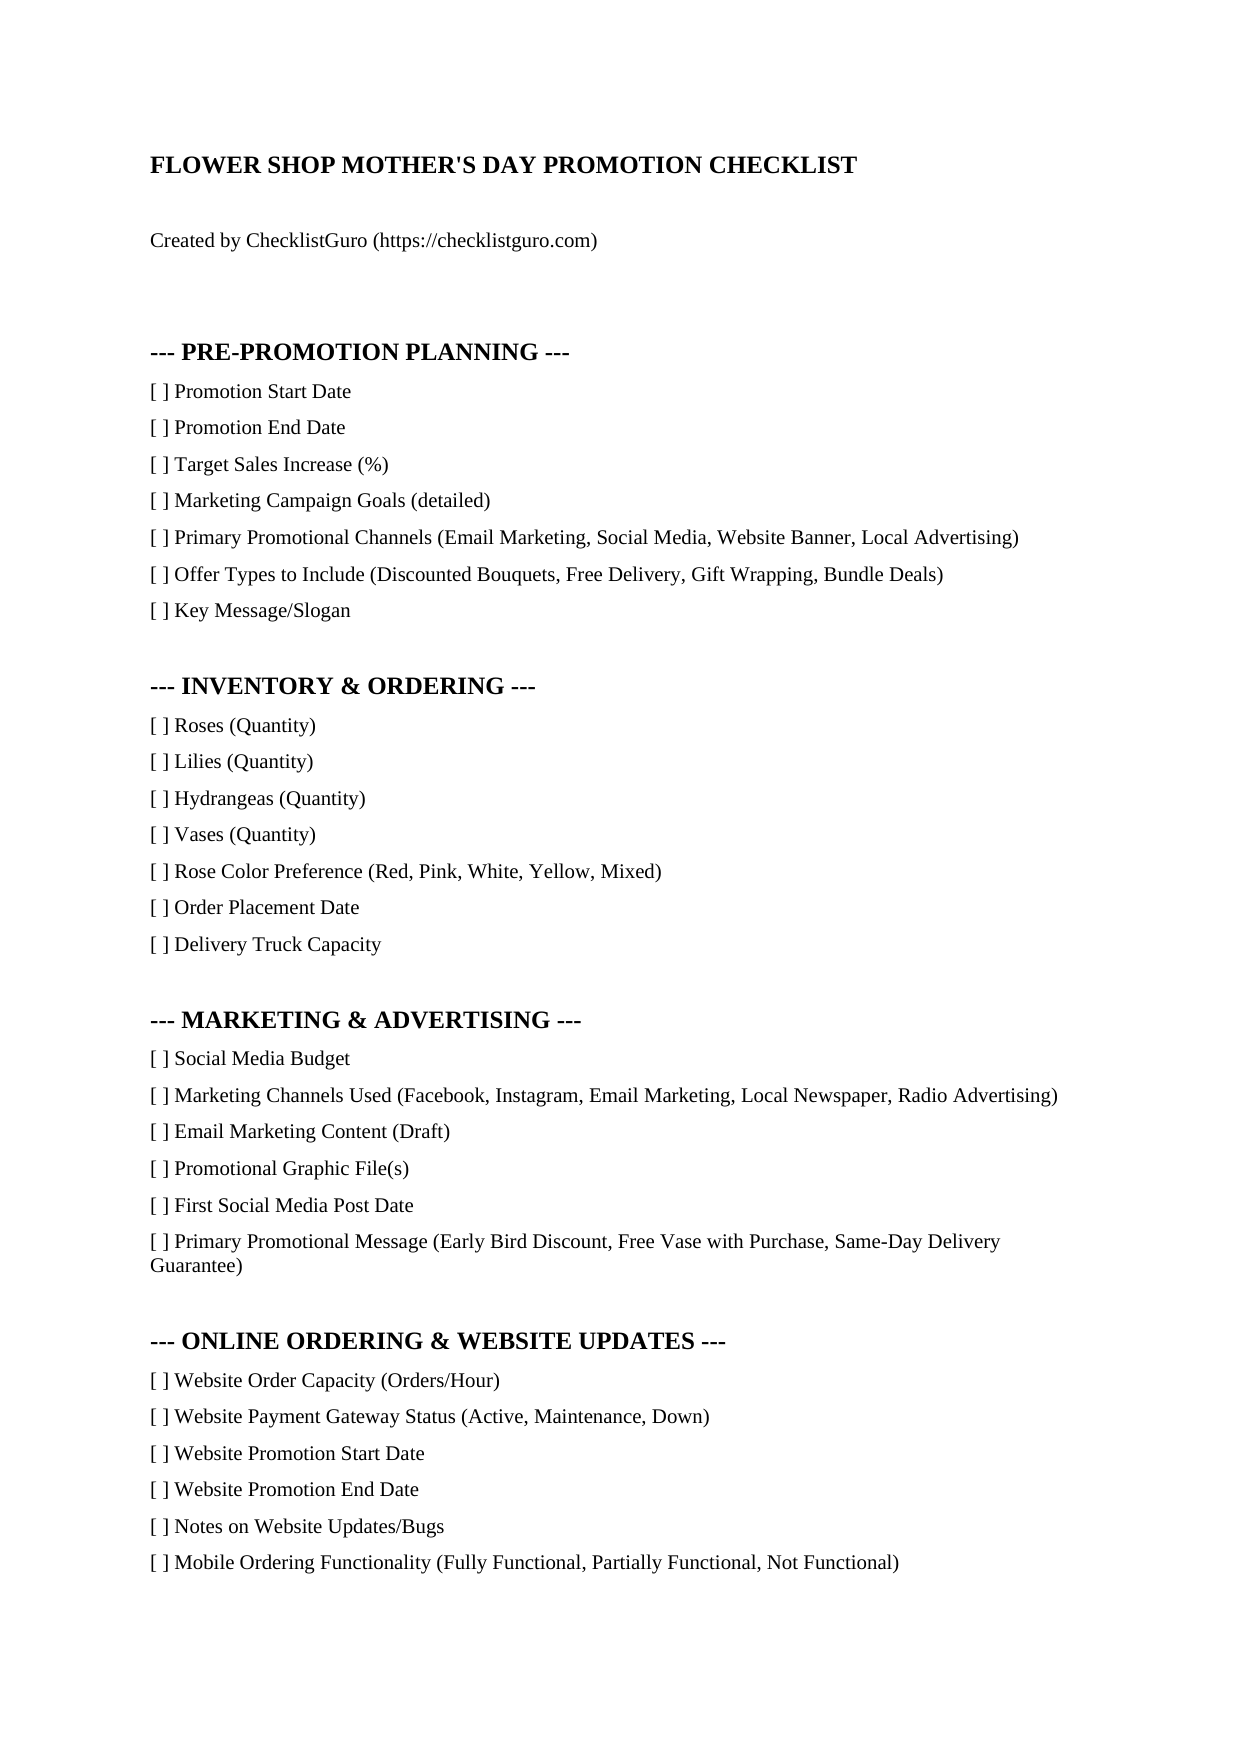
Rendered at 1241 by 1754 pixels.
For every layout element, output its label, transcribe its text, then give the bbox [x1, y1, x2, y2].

text [ ] Hydrangeas (Quantity) [150, 786, 1090, 810]
text [ ] Roses (Quantity) [150, 712, 1090, 737]
text [ ] Social Media Budget [150, 1046, 1090, 1070]
text [ ] Promotional Graphic File(s) [150, 1156, 1090, 1180]
text [ ] Website Payment Gateway Status (Active, Maintenance, Down) [150, 1404, 1090, 1428]
text [ ] Key Message/Slogan [150, 598, 1090, 622]
text [ ] Primary Promotional Channels (Email Marketing, Social Media, Website Banner, Local Advertising) [150, 525, 1090, 549]
text [ ] Target Sales Increase (%) [150, 452, 1090, 476]
text [ ] Promotion Start Date [150, 379, 1090, 403]
text FLOWER SHOP MOTHER'S DAY PROMOTION CHECKLIST [150, 150, 1090, 179]
text [ ] Marketing Campaign Goals (detailed) [150, 488, 1090, 512]
text [ ] Primary Promotional Message (Early Bird Discount, Free Vase with Purchase, Same-Day Delivery Guarantee) [150, 1229, 1090, 1277]
text [ ] Lilies (Quantity) [150, 749, 1090, 773]
text [ ] Notes on Website Updates/Bugs [150, 1514, 1090, 1538]
text [ ] Delivery Truck Capacity [150, 932, 1090, 956]
text [ ] Promotion End Date [150, 415, 1090, 439]
text [ ] Marketing Channels Used (Facebook, Instagram, Email Marketing, Local Newspaper, Radio Advertising) [150, 1083, 1090, 1107]
text [ ] Mobile Ordering Functionality (Fully Functional, Partially Functional, Not Functional) [150, 1550, 1090, 1574]
text --- PRE-PROMOTION PLANNING --- [150, 337, 1090, 366]
text [ ] Website Promotion End Date [150, 1477, 1090, 1501]
text [ ] Website Promotion Start Date [150, 1441, 1090, 1465]
text [ ] Rose Color Preference (Red, Pink, White, Yellow, Mixed) [150, 859, 1090, 883]
text [ ] First Social Media Post Date [150, 1192, 1090, 1217]
text [ ] Vases (Quantity) [150, 822, 1090, 846]
text --- MARKETING & ADVERTISING --- [150, 1005, 1090, 1034]
text [ ] Email Marketing Content (Draft) [150, 1119, 1090, 1143]
text [ ] Website Order Capacity (Orders/Hour) [150, 1367, 1090, 1392]
text --- INVENTORY & ORDERING --- [150, 671, 1090, 700]
text --- ONLINE ORDERING & WEBSITE UPDATES --- [150, 1326, 1090, 1355]
text [ ] Order Placement Date [150, 895, 1090, 919]
text [ ] Offer Types to Include (Discounted Bouquets, Free Delivery, Gift Wrapping, Bundle Deals) [150, 562, 1090, 586]
text Created by ChecklistGuro (https://checklistguro.com) [150, 228, 1090, 252]
